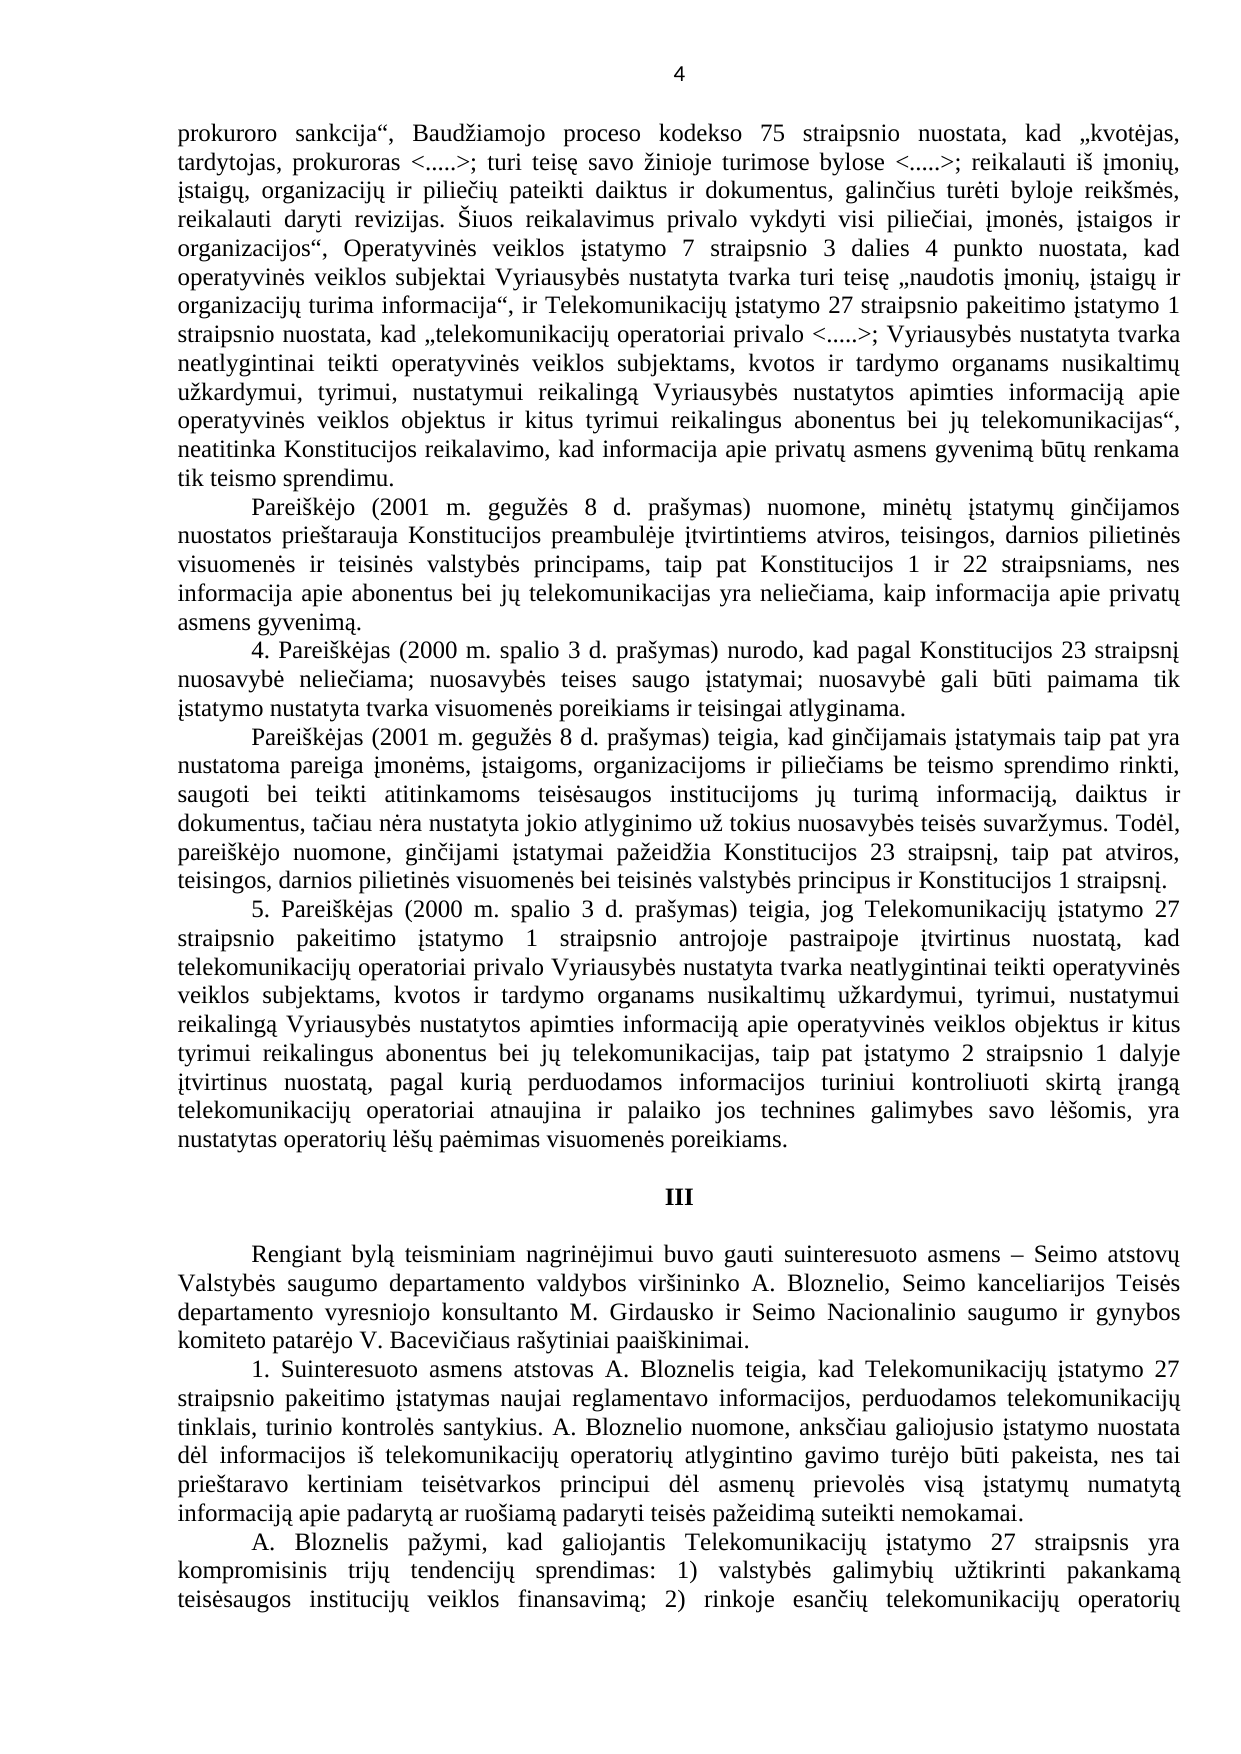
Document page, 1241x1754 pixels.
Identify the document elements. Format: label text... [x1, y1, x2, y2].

text Pareiškėjo (2001 m. gegužės 8 d. prašymas) nuomone, minėtų įstatymų ginčijamos nuostatos prieštarauja Konstitucijos preambulėje įtvirtintiems atviros, teisingos, darnios pilietinės visuomenės ir teisinės valstybės principams, taip pat Konstitucijos 1 ir 22 straipsniams, nes informacija apie abonentus bei jų telekomunikacijas yra neliečiama, kaip informacija apie privatų asmens gyvenimą. [177, 492, 1181, 636]
text 1. Suinteresuoto asmens atstovas A. Bloznelis teigia, kad Telekomunikacijų įstatymo 27 straipsnio pakeitimo įstatymas naujai reglamentavo informacijos, perduodamos telekomunikacijų tinklais, turinio kontrolės santykius. A. Bloznelio nuomone, anksčiau galiojusio įstatymo nuostata dėl informacijos iš telekomunikacijų operatorių atlygintino gavimo turėjo būti pakeista, nes tai prieštaravo kertiniam teisėtvarkos principui dėl asmenų prievolės visą įstatymų numatytą informaciją apie padarytą ar ruošiamą padaryti teisės pažeidimą suteikti nemokamai. [177, 1354, 1181, 1527]
text A. Bloznelis pažymi, kad galiojantis Telekomunikacijų įstatymo 27 straipsnis yra kompromisinis trijų tendencijų sprendimas: 1) valstybės galimybių užtikrinti pakankamą teisėsaugos institucijų veiklos finansavimą; 2) rinkoje esančių telekomunikacijų operatorių [177, 1527, 1181, 1613]
text 4. Pareiškėjas (2000 m. spalio 3 d. prašymas) nurodo, kad pagal Konstitucijos 23 straipsnį nuosavybė neliečiama; nuosavybės teises saugo įstatymai; nuosavybė gali būti paimama tik įstatymo nustatyta tvarka visuomenės poreikiams ir teisingai atlyginama. [177, 636, 1181, 722]
text 5. Pareiškėjas (2000 m. spalio 3 d. prašymas) teigia, jog Telekomunikacijų įstatymo 27 straipsnio pakeitimo įstatymo 1 straipsnio antrojoje pastraipoje įtvirtinus nuostatą, kad telekomunikacijų operatoriai privalo Vyriausybės nustatyta tvarka neatlygintinai teikti operatyvinės veiklos subjektams, kvotos ir tardymo organams nusikaltimų užkardymui, tyrimui, nustatymui reikalingą Vyriausybės nustatytos apimties informaciją apie operatyvinės veiklos objektus ir kitus tyrimui reikalingus abonentus bei jų telekomunikacijas, taip pat įstatymo 2 straipsnio 1 dalyje įtvirtinus nuostatą, pagal kurią perduodamos informacijos turiniui kontroliuoti skirtą įrangą telekomunikacijų operatoriai atnaujina ir palaiko jos technines galimybes savo lėšomis, yra nustatytas operatorių lėšų paėmimas visuomenės poreikiams. [177, 894, 1181, 1153]
text Rengiant bylą teisminiam nagrinėjimui buvo gauti suinteresuoto asmens – Seimo atstovų Valstybės saugumo departamento valdybos viršininko A. Bloznelio, Seimo kanceliarijos Teisės departamento vyresniojo konsultanto M. Girdausko ir Seimo Nacionalinio saugumo ir gynybos komiteto patarėjo V. Bacevičiaus rašytiniai paaiškinimai. [177, 1239, 1181, 1354]
text III [177, 1182, 1181, 1211]
text prokuroro sankcija“, Baudžiamojo proceso kodekso 75 straipsnio nuostata, kad „kvotėjas, tardytojas, prokuroras <.....>; turi teisę savo žinioje turimose bylose <.....>; reikalauti iš įmonių, įstaigų, organizacijų ir piliečių pateikti daiktus ir dokumentus, galinčius turėti byloje reikšmės, reikalauti daryti revizijas. Šiuos reikalavimus privalo vykdyti visi piliečiai, įmonės, įstaigos ir organizacijos“, Operatyvinės veiklos įstatymo 7 straipsnio 3 dalies 4 punkto nuostata, kad operatyvinės veiklos subjektai Vyriausybės nustatyta tvarka turi teisę „naudotis įmonių, įstaigų ir organizacijų turima informacija“, ir Telekomunikacijų įstatymo 27 straipsnio pakeitimo įstatymo 1 straipsnio nuostata, kad „telekomunikacijų operatoriai privalo <.....>; Vyriausybės nustatyta tvarka neatlygintinai teikti operatyvinės veiklos subjektams, kvotos ir tardymo organams nusikaltimų užkardymui, tyrimui, nustatymui reikalingą Vyriausybės nustatytos apimties informaciją apie operatyvinės veiklos objektus ir kitus tyrimui reikalingus abonentus bei jų telekomunikacijas“, neatitinka Konstitucijos reikalavimo, kad informacija apie privatų asmens gyvenimą būtų renkama tik teismo sprendimu. [177, 118, 1181, 492]
text Pareiškėjas (2001 m. gegužės 8 d. prašymas) teigia, kad ginčijamais įstatymais taip pat yra nustatoma pareiga įmonėms, įstaigoms, organizacijoms ir piliečiams be teismo sprendimo rinkti, saugoti bei teikti atitinkamoms teisėsaugos institucijoms jų turimą informaciją, daiktus ir dokumentus, tačiau nėra nustatyta jokio atlyginimo už tokius nuosavybės teisės suvaržymus. Todėl, pareiškėjo nuomone, ginčijami įstatymai pažeidžia Konstitucijos 23 straipsnį, taip pat atviros, teisingos, darnios pilietinės visuomenės bei teisinės valstybės principus ir Konstitucijos 1 straipsnį. [177, 722, 1181, 894]
